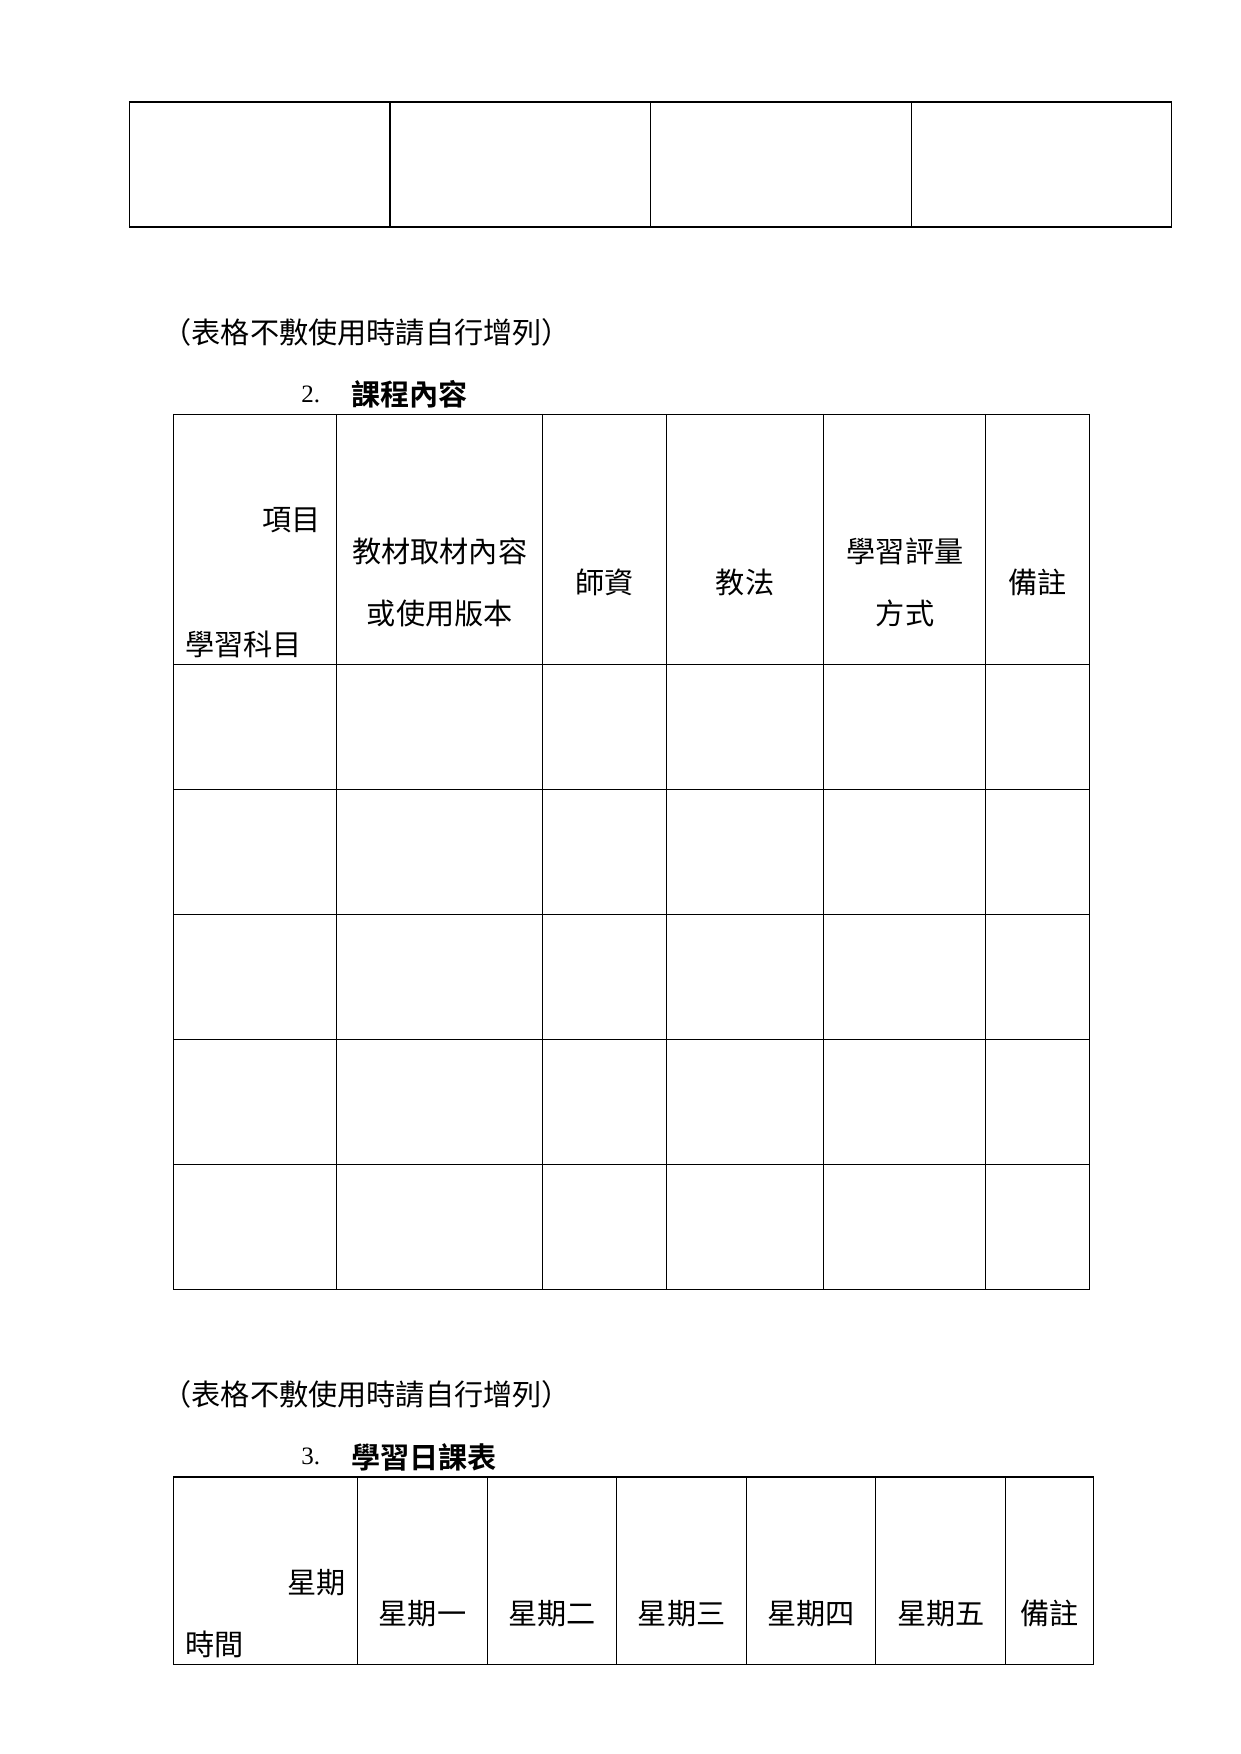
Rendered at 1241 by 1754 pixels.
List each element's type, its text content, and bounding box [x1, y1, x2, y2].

table_cell [912, 103, 1171, 226]
table_header 師資 [543, 415, 666, 664]
table_header 星期五 [876, 1478, 1005, 1664]
table_cell [337, 915, 542, 1039]
text （表格不敷使用時請自行增列） [162, 289, 1181, 351]
table_cell [174, 1165, 336, 1289]
table_cell [824, 1165, 985, 1289]
table_cell [824, 665, 985, 789]
table_cell [174, 915, 336, 1039]
table_cell [130, 103, 389, 226]
table_cell [824, 915, 985, 1039]
table_cell [824, 790, 985, 914]
text （表格不敷使用時請自行增列） [162, 1351, 1181, 1414]
table_cell [337, 665, 542, 789]
table_cell [543, 790, 666, 914]
table_cell [986, 665, 1089, 789]
list 課程內容 [301, 351, 1181, 414]
table_header 星期一 [358, 1478, 487, 1664]
table_cell [986, 1165, 1089, 1289]
table_cell [543, 665, 666, 789]
table_cell [174, 665, 336, 789]
table_cell [824, 1040, 985, 1164]
table_cell [986, 790, 1089, 914]
table_cell [391, 103, 650, 226]
table_header 學習評量方式 [824, 415, 985, 664]
table_cell [543, 1165, 666, 1289]
table_cell [337, 1040, 542, 1164]
table_cell [667, 1165, 823, 1289]
table_cell [543, 915, 666, 1039]
table_header 教法 [667, 415, 823, 664]
table_cell [986, 1040, 1089, 1164]
table_cell [543, 1040, 666, 1164]
table_header 教材取材內容或使用版本 [337, 415, 542, 664]
table_header 星期二 [488, 1478, 616, 1664]
table_cell [667, 790, 823, 914]
list 學習日課表 [301, 1414, 1181, 1476]
table_cell [174, 1040, 336, 1164]
table_cell [667, 1040, 823, 1164]
table_cell [986, 915, 1089, 1039]
table_header 星期三 [617, 1478, 746, 1664]
table_cell [337, 1165, 542, 1289]
table_header 星期四 [747, 1478, 875, 1664]
table_cell [651, 103, 911, 226]
table_cell [667, 915, 823, 1039]
table_cell [174, 790, 336, 914]
table_cell [337, 790, 542, 914]
table_header 項目 學習科目 [174, 415, 336, 664]
table_header 星期 時間 [174, 1478, 357, 1664]
table_header 備註 [986, 415, 1089, 664]
table_header 備註 [1006, 1478, 1093, 1664]
table_cell [667, 665, 823, 789]
